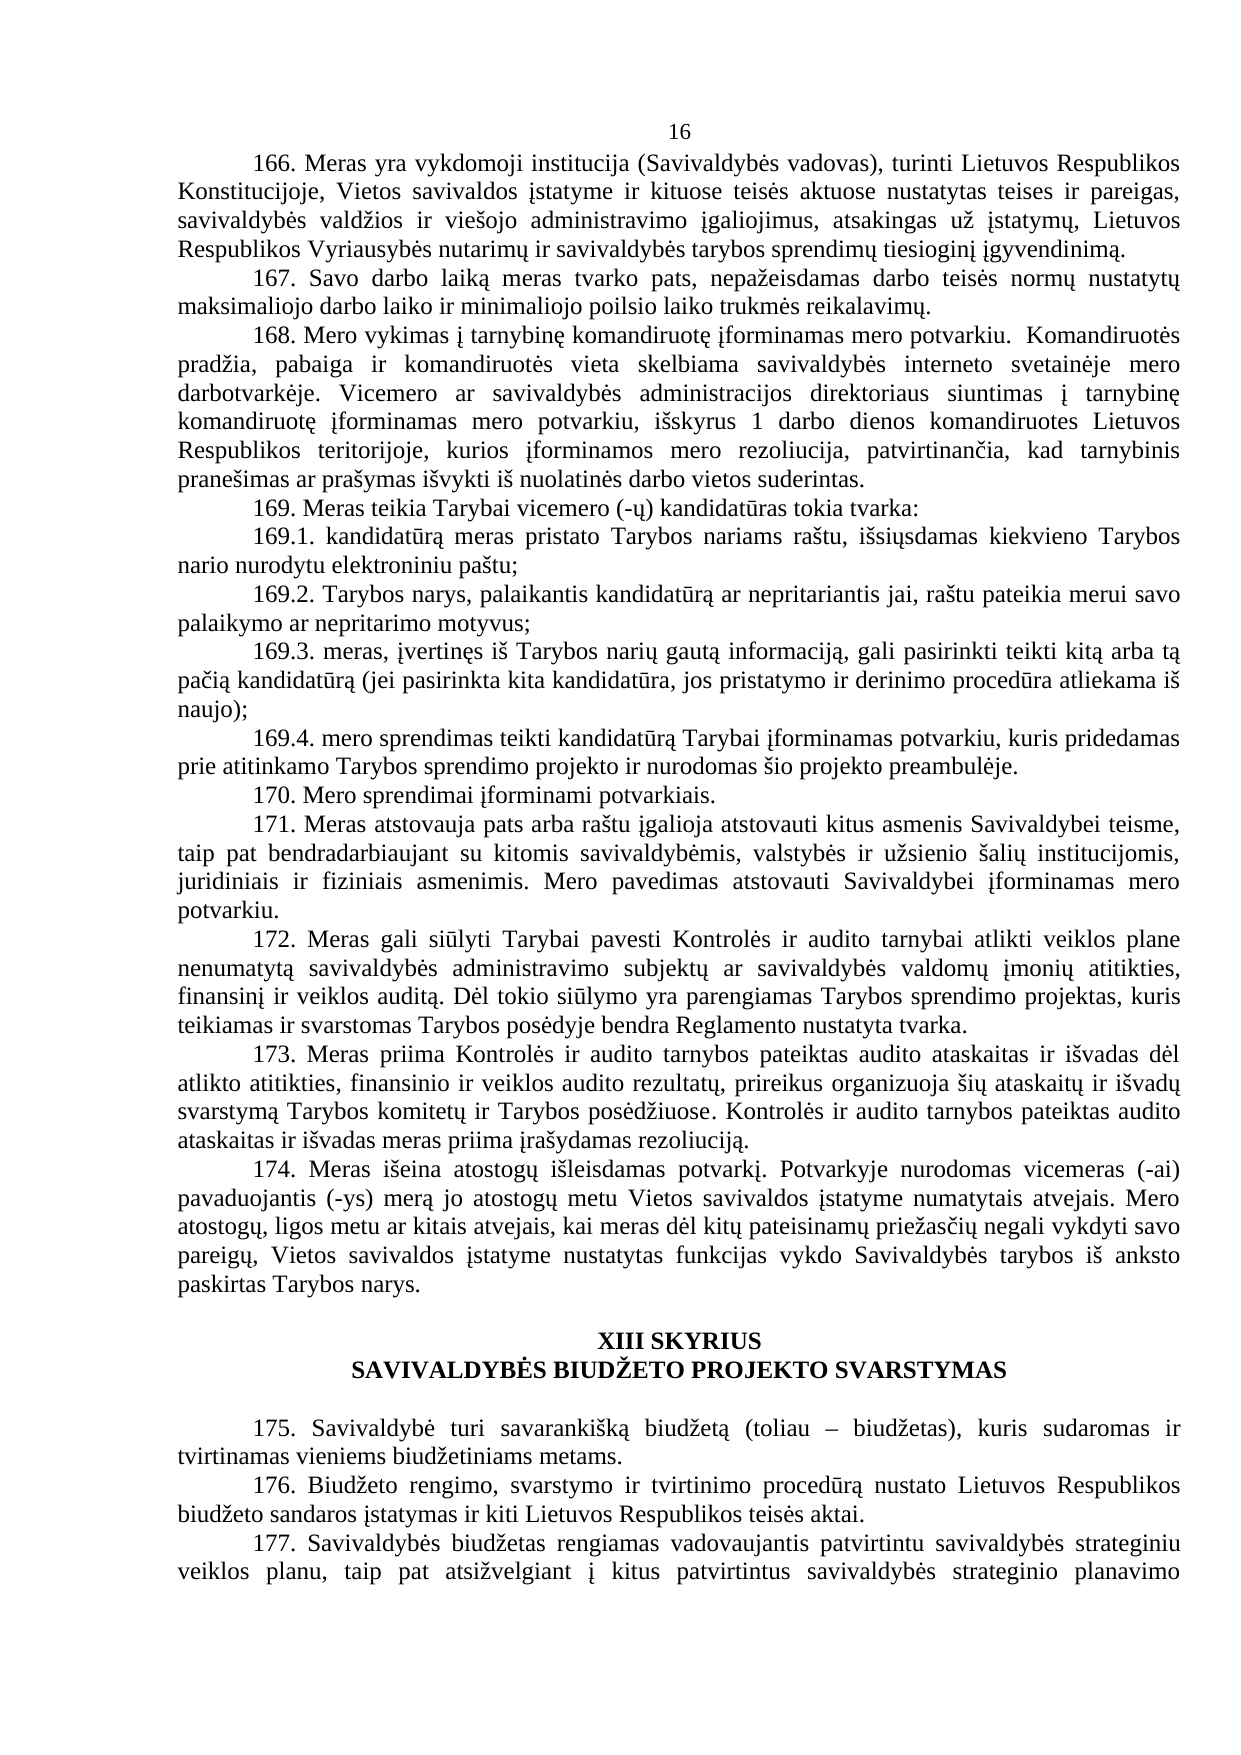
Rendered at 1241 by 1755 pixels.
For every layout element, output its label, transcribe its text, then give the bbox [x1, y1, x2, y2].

text 175. Savivaldybė turi savarankišką biudžetą (toliau – biudžetas), kuris sudaromas ir tvirtinamas vieniems biudžetiniams metams. [177, 1413, 1181, 1470]
text 173. Meras priima Kontrolės ir audito tarnybos pateiktas audito ataskaitas ir išvadas dėl atlikto atitikties, finansinio ir veiklos audito rezultatų, prireikus organizuoja šių ataskaitų ir išvadų svarstymą Tarybos komitetų ir Tarybos posėdžiuose. Kontrolės ir audito tarnybos pateiktas audito ataskaitas ir išvadas meras priima įrašydamas rezoliuciją. [177, 1039, 1181, 1154]
text 169.1. kandidatūrą meras pristato Tarybos nariams raštu, išsiųsdamas kiekvieno Tarybos nario nurodytu elektroniniu paštu; [177, 521, 1181, 579]
text 170. Mero sprendimai įforminami potvarkiais. [177, 780, 1181, 809]
text 169. Meras teikia Tarybai vicemero (-ų) kandidatūras tokia tvarka: [177, 493, 1181, 521]
text 169.4. mero sprendimas teikti kandidatūrą Tarybai įforminamas potvarkiu, kuris pridedamas prie atitinkamo Tarybos sprendimo projekto ir nurodomas šio projekto preambulėje. [177, 723, 1181, 780]
text 167. Savo darbo laiką meras tvarko pats, nepažeisdamas darbo teisės normų nustatytų maksimaliojo darbo laiko ir minimaliojo poilsio laiko trukmės reikalavimų. [177, 263, 1181, 320]
text 166. Meras yra vykdomoji institucija (Savivaldybės vadovas), turinti Lietuvos Respublikos Konstitucijoje, Vietos savivaldos įstatyme ir kituose teisės aktuose nustatytas teises ir pareigas, savivaldybės valdžios ir viešojo administravimo įgaliojimus, atsakingas už įstatymų, Lietuvos Respublikos Vyriausybės nutarimų ir savivaldybės tarybos sprendimų tiesioginį įgyvendinimą. [177, 148, 1181, 263]
text SAVIVALDYBĖS BIUDŽETO PROJEKTO SVARSTYMAS [177, 1355, 1181, 1384]
text 169.3. meras, įvertinęs iš Tarybos narių gautą informaciją, gali pasirinkti teikti kitą arba tą pačią kandidatūrą (jei pasirinkta kita kandidatūra, jos pristatymo ir derinimo procedūra atliekama iš naujo); [177, 636, 1181, 723]
text 174. Meras išeina atostogų išleisdamas potvarkį. Potvarkyje nurodomas vicemeras (-ai) pavaduojantis (-ys) merą jo atostogų metu Vietos savivaldos įstatyme numatytais atvejais. Mero atostogų, ligos metu ar kitais atvejais, kai meras dėl kitų pateisinamų priežasčių negali vykdyti savo pareigų, Vietos savivaldos įstatyme nustatytas funkcijas vykdo Savivaldybės tarybos iš anksto paskirtas Tarybos narys. [177, 1154, 1181, 1298]
text 169.2. Tarybos narys, palaikantis kandidatūrą ar nepritariantis jai, raštu pateikia merui savo palaikymo ar nepritarimo motyvus; [177, 579, 1181, 636]
text 177. Savivaldybės biudžetas rengiamas vadovaujantis patvirtintu savivaldybės strateginiu veiklos planu, taip pat atsižvelgiant į kitus patvirtintus savivaldybės strateginio planavimo [177, 1528, 1181, 1585]
text 172. Meras gali siūlyti Tarybai pavesti Kontrolės ir audito tarnybai atlikti veiklos plane nenumatytą savivaldybės administravimo subjektų ar savivaldybės valdomų įmonių atitikties, finansinį ir veiklos auditą. Dėl tokio siūlymo yra parengiamas Tarybos sprendimo projektas, kuris teikiamas ir svarstomas Tarybos posėdyje bendra Reglamento nustatyta tvarka. [177, 924, 1181, 1039]
text 176. Biudžeto rengimo, svarstymo ir tvirtinimo procedūrą nustato Lietuvos Respublikos biudžeto sandaros įstatymas ir kiti Lietuvos Respublikos teisės aktai. [177, 1470, 1181, 1528]
text 171. Meras atstovauja pats arba raštu įgalioja atstovauti kitus asmenis Savivaldybei teisme, taip pat bendradarbiaujant su kitomis savivaldybėmis, valstybės ir užsienio šalių institucijomis, juridiniais ir fiziniais asmenimis. Mero pavedimas atstovauti Savivaldybei įforminamas mero potvarkiu. [177, 809, 1181, 924]
text 168. Mero vykimas į tarnybinę komandiruotę įforminamas mero potvarkiu. Komandiruotės pradžia, pabaiga ir komandiruotės vieta skelbiama savivaldybės interneto svetainėje mero darbotvarkėje. Vicemero ar savivaldybės administracijos direktoriaus siuntimas į tarnybinę komandiruotę įforminamas mero potvarkiu, išskyrus 1 darbo dienos komandiruotes Lietuvos Respublikos teritorijoje, kurios įforminamos mero rezoliucija, patvirtinančia, kad tarnybinis pranešimas ar prašymas išvykti iš nuolatinės darbo vietos suderintas. [177, 320, 1181, 493]
text XIII SKYRIUS [177, 1326, 1181, 1355]
